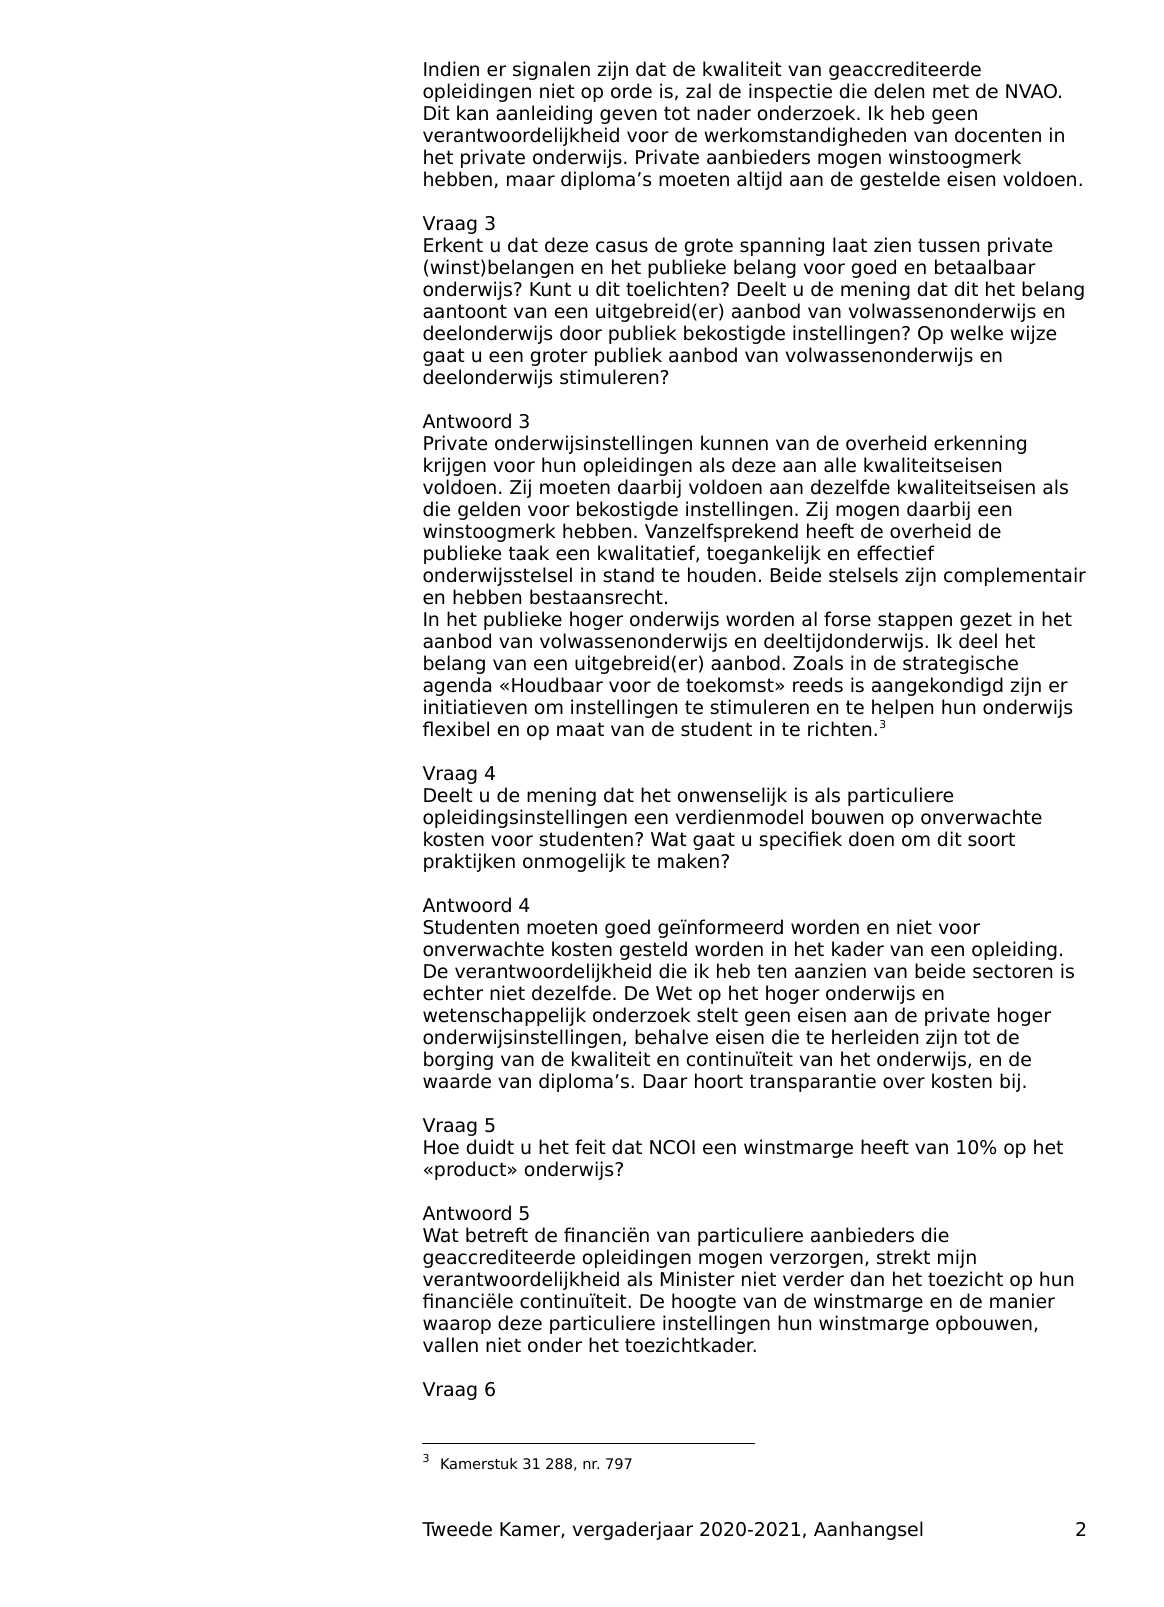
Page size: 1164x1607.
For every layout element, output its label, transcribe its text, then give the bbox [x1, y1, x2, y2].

text In het publieke hoger onderwijs worden al forse stappen gezet in het aanbod van volwassenonderwijs en deeltijdonderwijs. Ik deel het belang van een uitgebreid(er) aanbod. Zoals in de strategische agenda «Houdbaar voor de toekomst» reeds is aangekondigd zijn er initiatieven om instellingen te stimuleren en te helpen hun onderwijs flexibel en op maat van de student in te richten. [422, 609, 1087, 741]
text Studenten moeten goed geïnformeerd worden en niet voor onverwachte kosten gesteld worden in het kader van een opleiding. De verantwoordelijkheid die ik heb ten aanzien van beide sectoren is echter niet dezelfde. De Wet op het hoger onderwijs en wetenschappelijk onderzoek stelt geen eisen aan de private hoger onderwijsinstellingen, behalve eisen die te herleiden zijn tot de borging van de kwaliteit en continuïteit van het onderwijs, en de waarde van diploma’s. Daar hoort transparantie over kosten bij. [422, 917, 1087, 1093]
text Antwoord 4 [422, 895, 1087, 917]
text Vraag 6 [422, 1379, 1087, 1401]
text Vraag 3 [422, 213, 1087, 235]
text Private onderwijsinstellingen kunnen van de overheid erkenning krijgen voor hun opleidingen als deze aan alle kwaliteitseisen voldoen. Zij moeten daarbij voldoen aan dezelfde kwaliteitseisen als die gelden voor bekostigde instellingen. Zij mogen daarbij een winstoogmerk hebben. Vanzelfsprekend heeft de overheid de publieke taak een kwalitatief, toegankelijk en effectief onderwijsstelsel in stand te houden. Beide stelsels zijn complementair en hebben bestaansrecht. [422, 433, 1087, 609]
text Erkent u dat deze casus de grote spanning laat zien tussen private (winst)belangen en het publieke belang voor goed en betaalbaar onderwijs? Kunt u dit toelichten? Deelt u de mening dat dit het belang aantoont van een uitgebreid(er) aanbod van volwassenonderwijs en deelonderwijs door publiek bekostigde instellingen? Op welke wijze gaat u een groter publiek aanbod van volwassenonderwijs en deelonderwijs stimuleren? [422, 235, 1087, 389]
text Wat betreft de financiën van particuliere aanbieders die geaccrediteerde opleidingen mogen verzorgen, strekt mijn verantwoordelijkheid als Minister niet verder dan het toezicht op hun financiële continuïteit. De hoogte van de winstmarge en de manier waarop deze particuliere instellingen hun winstmarge opbouwen, vallen niet onder het toezichtkader. [422, 1225, 1087, 1357]
text Kamerstuk 31 288, nr. 797 [422, 1452, 1087, 1474]
text Antwoord 5 [422, 1203, 1087, 1225]
text Vraag 5 [422, 1115, 1087, 1137]
text Hoe duidt u het feit dat NCOI een winstmarge heeft van 10% op het «product» onderwijs? [422, 1137, 1087, 1181]
text Antwoord 3 [422, 411, 1087, 433]
text Deelt u de mening dat het onwenselijk is als particuliere opleidingsinstellingen een verdienmodel bouwen op onverwachte kosten voor studenten? Wat gaat u specifiek doen om dit soort praktijken onmogelijk te maken? [422, 785, 1087, 873]
text Vraag 4 [422, 763, 1087, 785]
text Indien er signalen zijn dat de kwaliteit van geaccrediteerde opleidingen niet op orde is, zal de inspectie die delen met de NVAO. Dit kan aanleiding geven tot nader onderzoek. Ik heb geen verantwoordelijkheid voor de werkomstandigheden van docenten in het private onderwijs. Private aanbieders mogen winstoogmerk hebben, maar diploma’s moeten altijd aan de gestelde eisen voldoen. [422, 59, 1087, 191]
